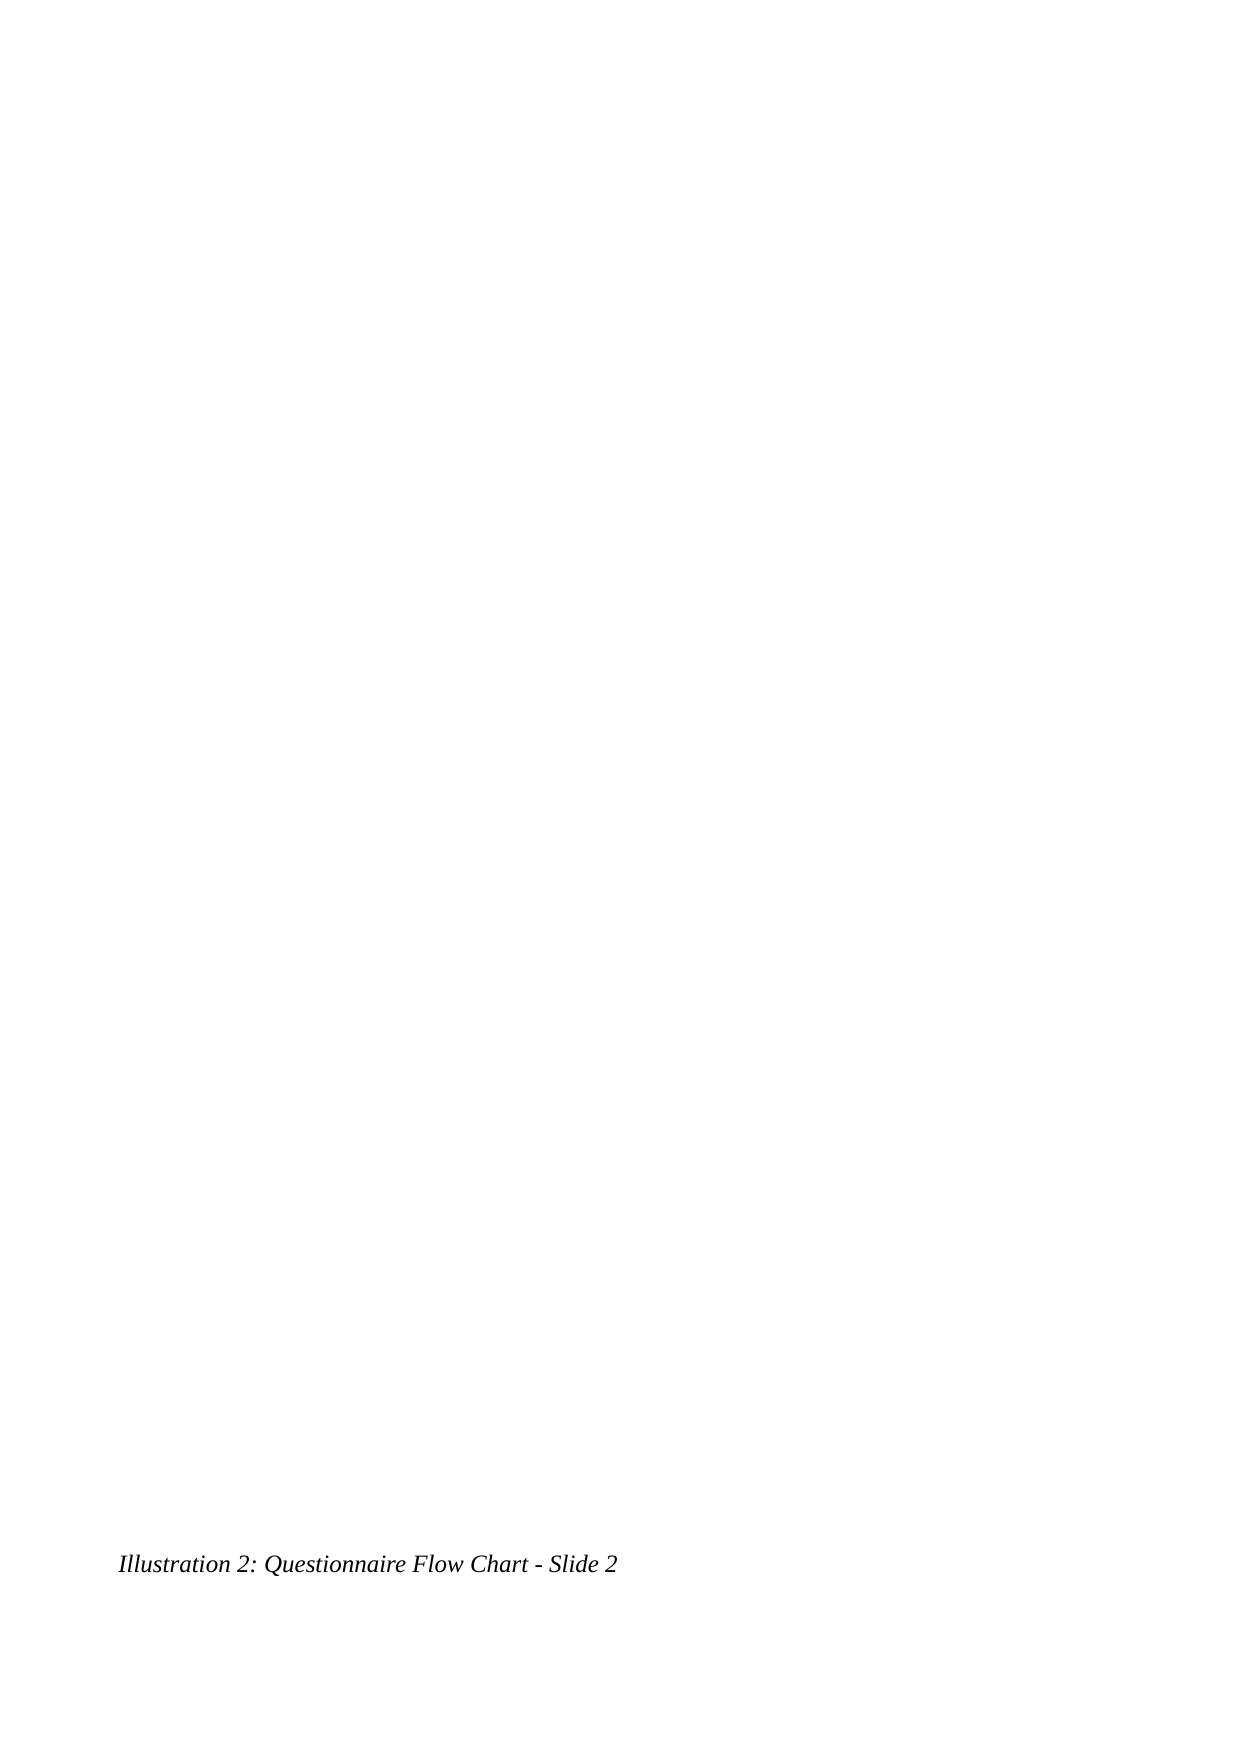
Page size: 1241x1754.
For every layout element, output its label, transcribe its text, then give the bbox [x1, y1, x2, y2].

text Illustration 2: Questionnaire Flow Chart - Slide 2 [118, 131, 1122, 1578]
